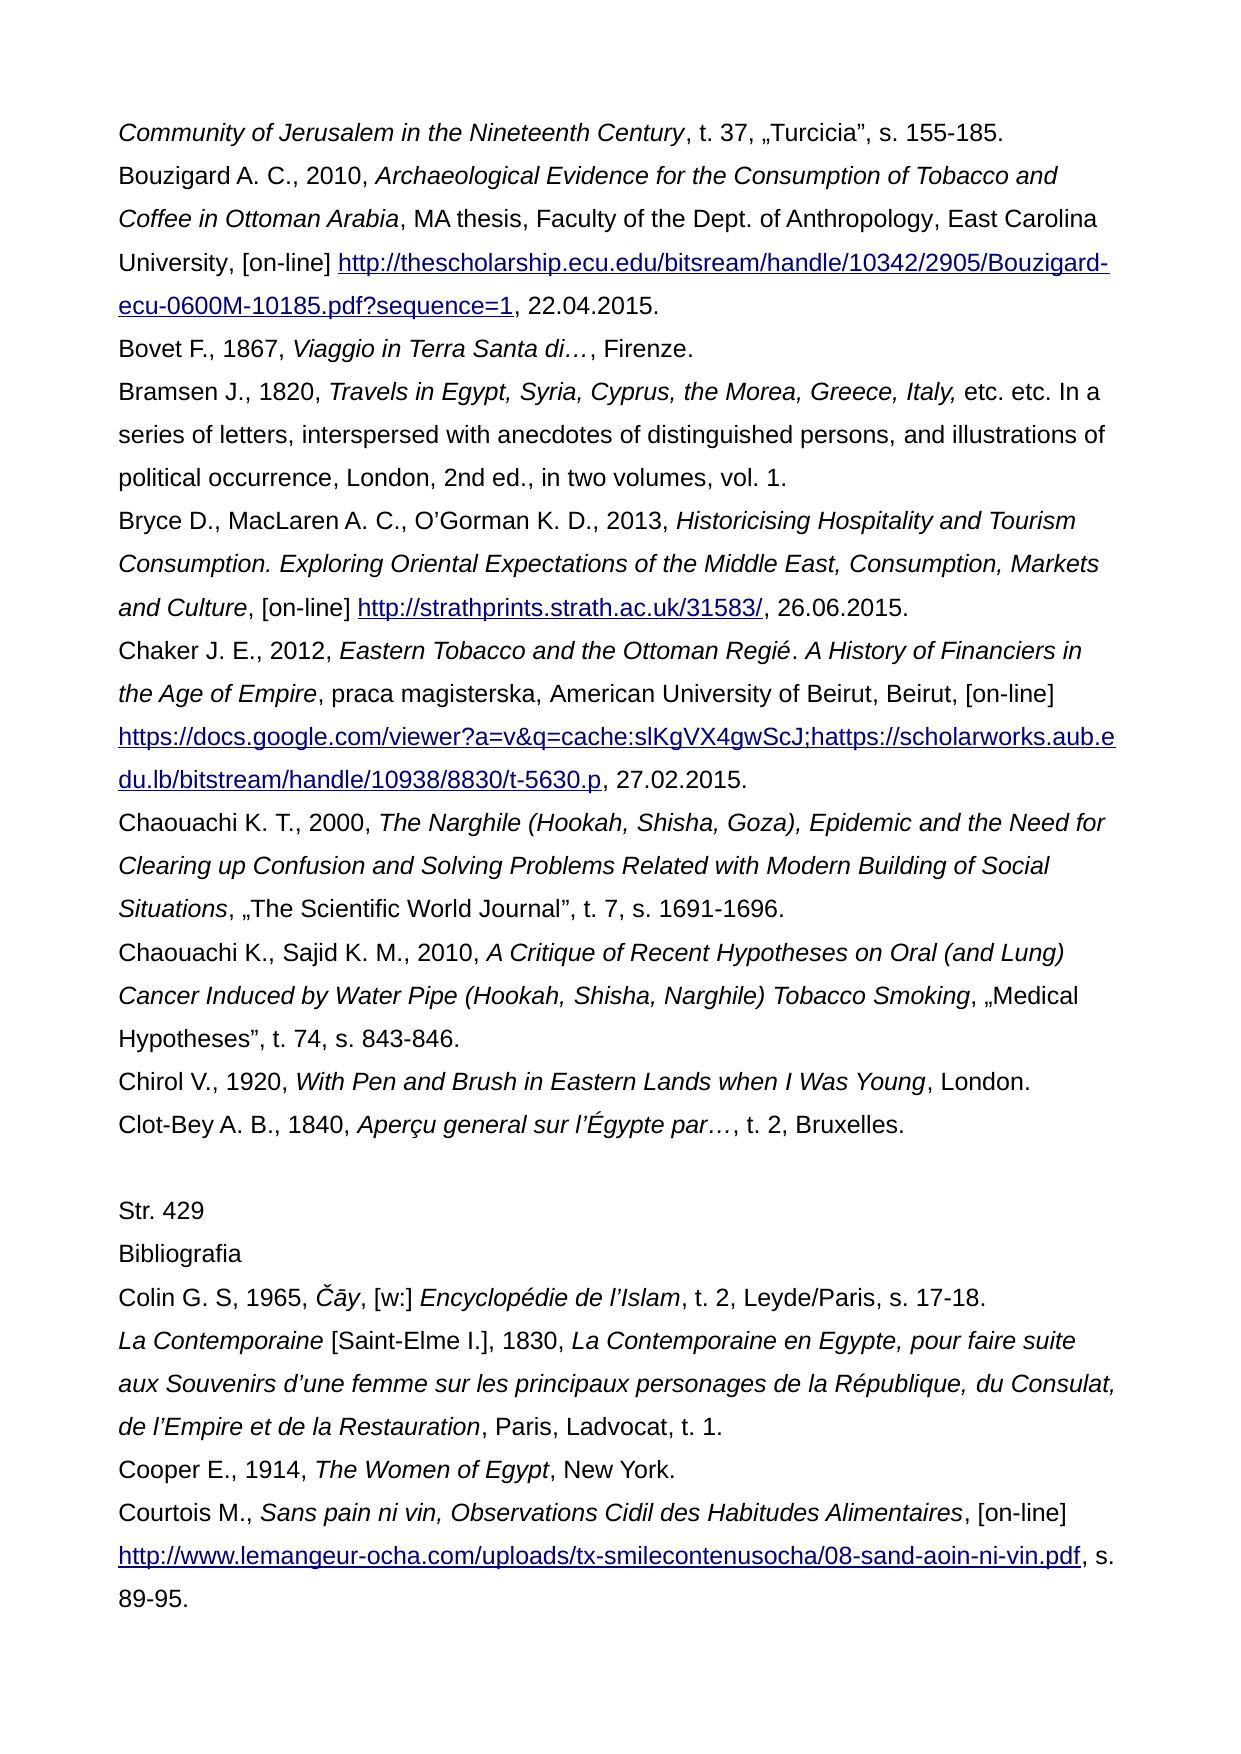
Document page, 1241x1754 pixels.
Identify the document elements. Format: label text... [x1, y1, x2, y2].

text Chaker J. E., 2012, Eastern Tobacco and the Ottoman Regié. A History of Financiers in the Age of Empire, praca magisterska, American University of Beirut, Beirut, [on-line] https://docs.google.com/viewer?a=v&q=cache:slKgVX4gwScJ;hattps://scholarworks.aub.edu.lb/bitstream/handle/10938/8830/t-5630.p, 27.02.2015. [118, 636, 1122, 794]
text La Contemporaine [Saint-Elme I.], 1830, La Contemporaine en Egypte, pour faire suite aux Souvenirs d’une femme sur les principaux personages de la République, du Consulat, de l’Empire et de la Restauration, Paris, Ladvocat, t. 1. [118, 1326, 1122, 1441]
text Bovet F., 1867, Viaggio in Terra Santa di…, Firenze. [118, 334, 1122, 362]
text Bryce D., MacLaren A. C., O’Gorman K. D., 2013, Historicising Hospitality and Tourism Consumption. Exploring Oriental Expectations of the Middle East, Consumption, Markets and Culture, [on-line] http://strathprints.strath.ac.uk/31583/, 26.06.2015. [118, 506, 1122, 621]
text Courtois M., Sans pain ni vin, Observations Cidil des Habitudes Alimentaires, [on-line] http://www.lemangeur-ocha.com/uploads/tx-smilecontenusocha/08-sand-aoin-ni-vin.pdf, s. 89-95. [118, 1498, 1122, 1613]
text Colin G. S, 1965, Čāy, [w:] Encyclopédie de l’Islam, t. 2, Leyde/Paris, s. 17-18. [118, 1282, 1122, 1311]
text Cooper E., 1914, The Women of Egypt, New York. [118, 1455, 1122, 1484]
text Bramsen J., 1820, Travels in Egypt, Syria, Cyprus, the Morea, Greece, Italy, etc. etc. In a series of letters, interspersed with anecdotes of distinguished persons, and illustrations of political occurrence, London, 2nd ed., in two volumes, vol. 1. [118, 377, 1122, 492]
text Community of Jerusalem in the Nineteenth Century, t. 37, „Turcicia”, s. 155-185. [118, 118, 1122, 147]
text Bouzigard A. C., 2010, Archaeological Evidence for the Consumption of Tobacco and Coffee in Ottoman Arabia, MA thesis, Faculty of the Dept. of Anthropology, East Carolina University, [on-line] http://thescholarship.ecu.edu/bitsream/handle/10342/2905/Bouzigard-ecu-0600M-10185.pdf?sequence=1, 22.04.2015. [118, 161, 1122, 319]
text Str. 429 [118, 1196, 1122, 1225]
text Chaouachi K. T., 2000, The Narghile (Hookah, Shisha, Goza), Epidemic and the Need for Clearing up Confusion and Solving Problems Related with Modern Building of Social Situations, „The Scientific World Journal”, t. 7, s. 1691-1696. [118, 808, 1122, 923]
text Bibliografia [118, 1239, 1122, 1268]
text Clot-Bey A. B., 1840, Aperçu general sur l’Égypte par…, t. 2, Bruxelles. [118, 1110, 1122, 1139]
text Chirol V., 1920, With Pen and Brush in Eastern Lands when I Was Young, London. [118, 1067, 1122, 1096]
text Chaouachi K., Sajid K. M., 2010, A Critique of Recent Hypotheses on Oral (and Lung) Cancer Induced by Water Pipe (Hookah, Shisha, Narghile) Tobacco Smoking, „Medical Hypotheses”, t. 74, s. 843-846. [118, 937, 1122, 1052]
